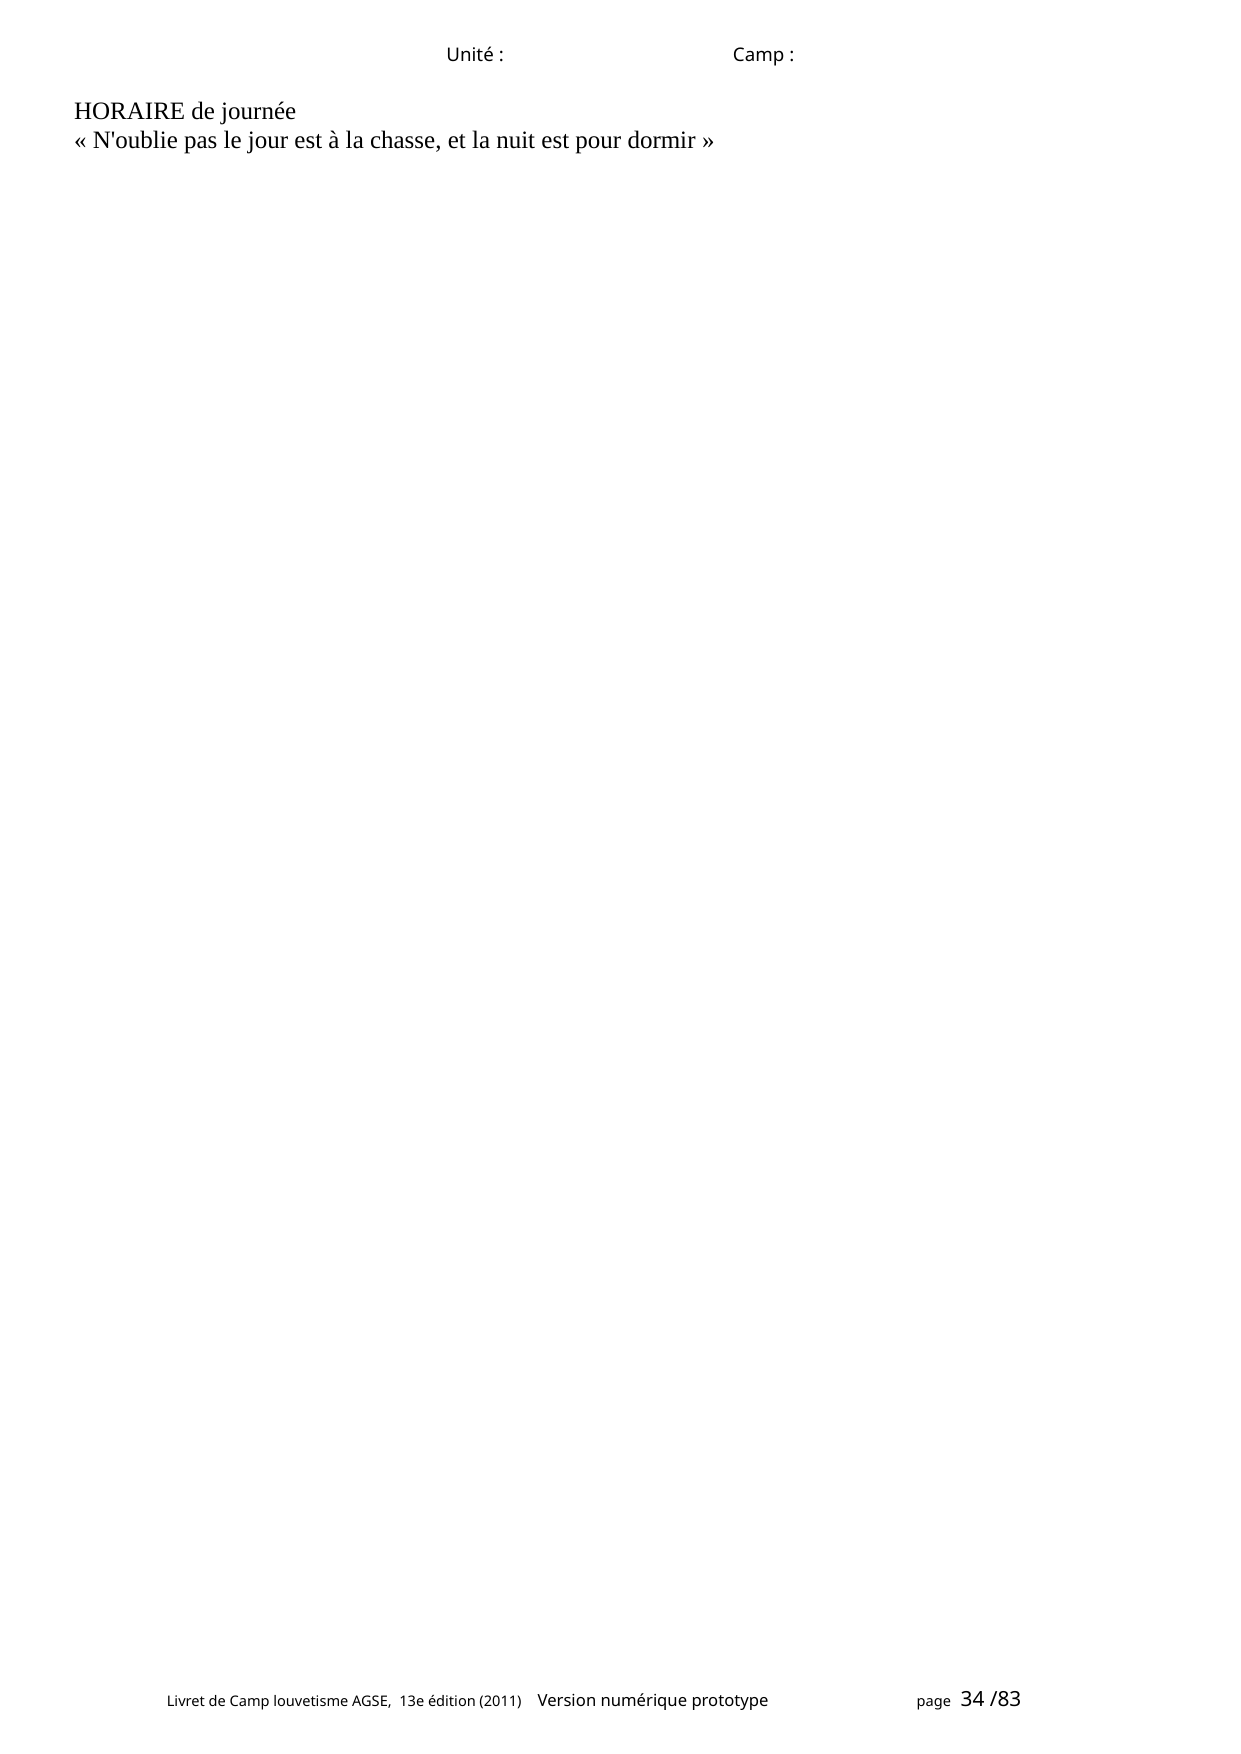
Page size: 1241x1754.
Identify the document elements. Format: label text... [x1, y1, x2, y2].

text HORAIRE de journée [74, 96, 1166, 125]
text « N'oublie pas le jour est à la chasse, et la nuit est pour dormir » [74, 125, 1166, 154]
